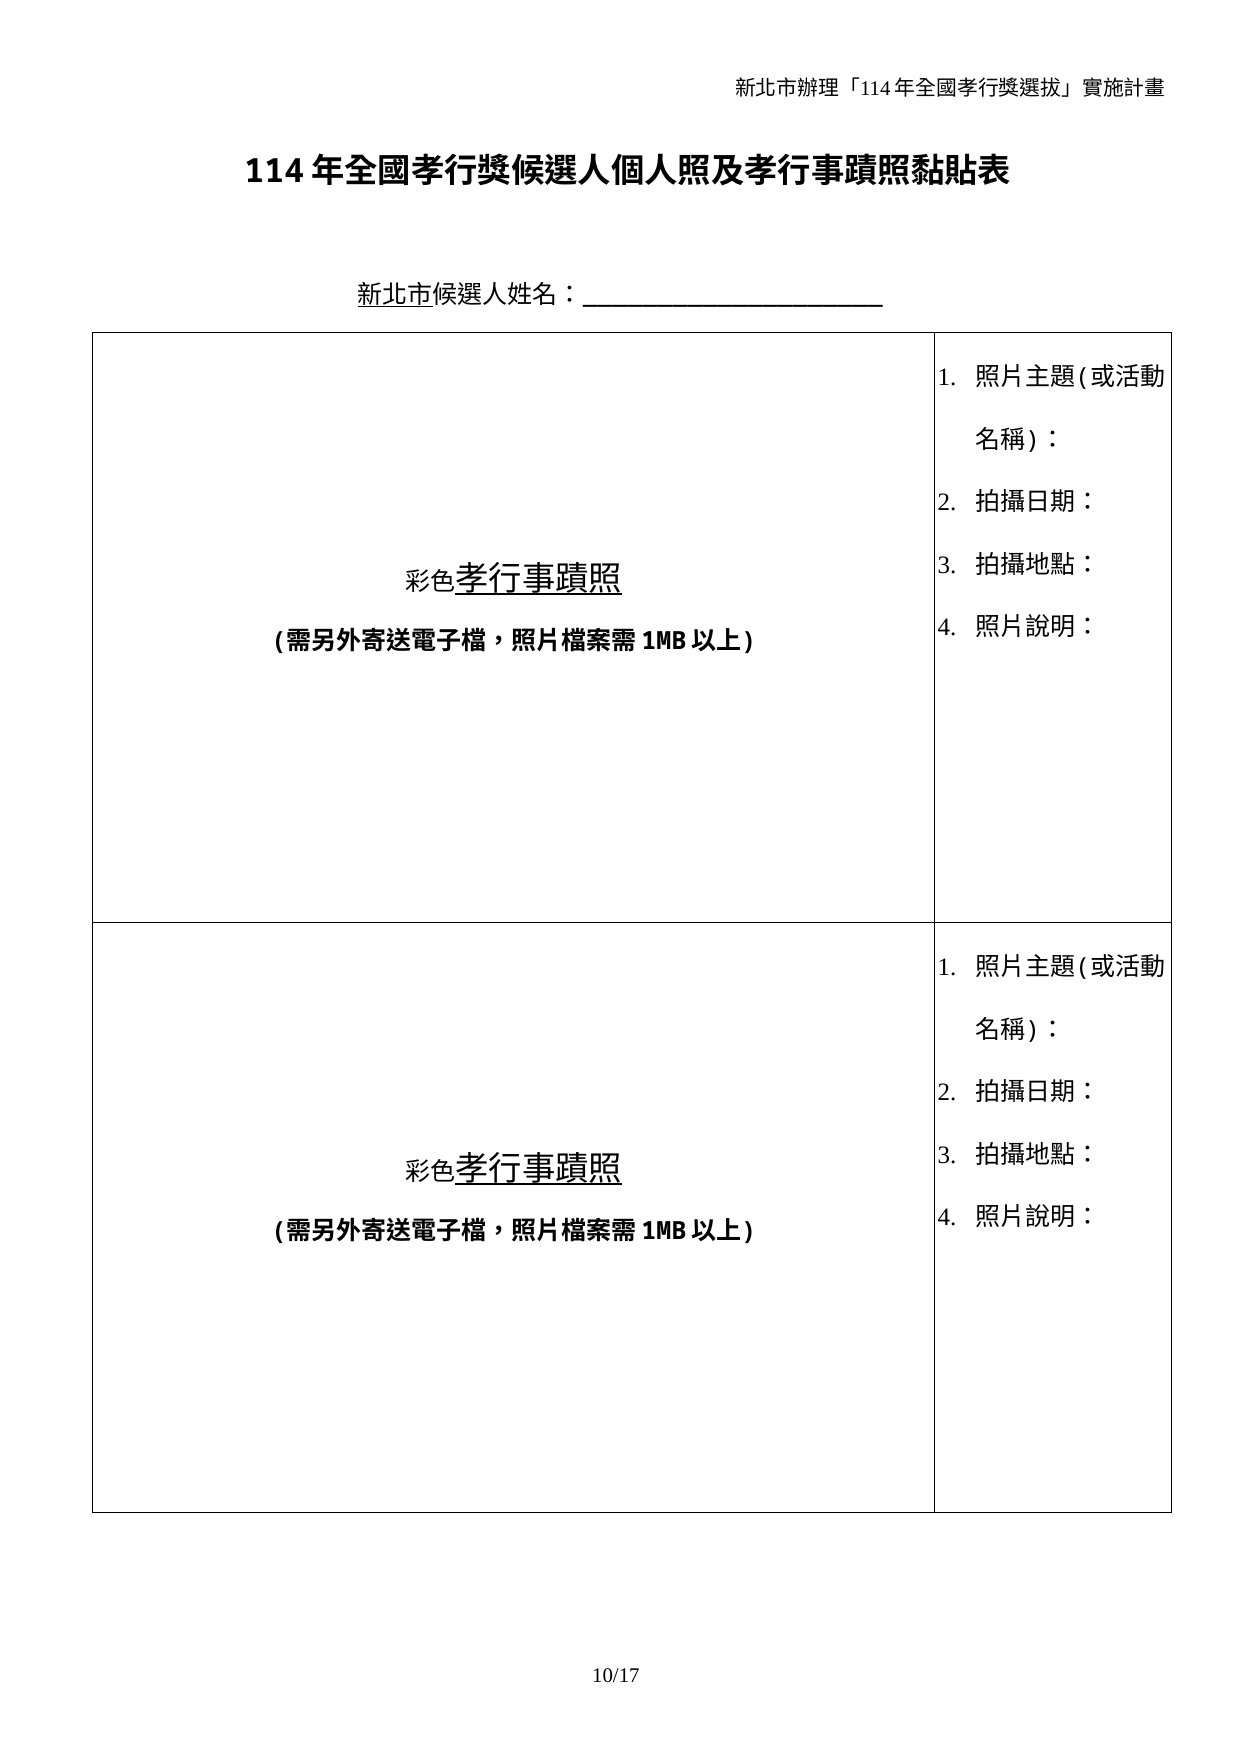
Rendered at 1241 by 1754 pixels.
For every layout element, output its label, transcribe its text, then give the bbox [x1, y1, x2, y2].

table_header 照片主題(或活動名稱)： 拍攝日期： 拍攝地點： 照片說明： [935, 333, 1171, 922]
text 新北市候選人姓名：____________________ [75, 251, 1165, 313]
table_cell 照片主題(或活動名稱)： 拍攝日期： 拍攝地點： 照片說明： [935, 923, 1171, 1512]
table_cell 彩色孝行事蹟照 (需另外寄送電子檔，照片檔案需1MB以上) [93, 923, 934, 1512]
table_header 彩色孝行事蹟照 (需另外寄送電子檔，照片檔案需1MB以上) [93, 333, 934, 922]
text 114年全國孝行獎候選人個人照及孝行事蹟照黏貼表 [90, 126, 1165, 188]
